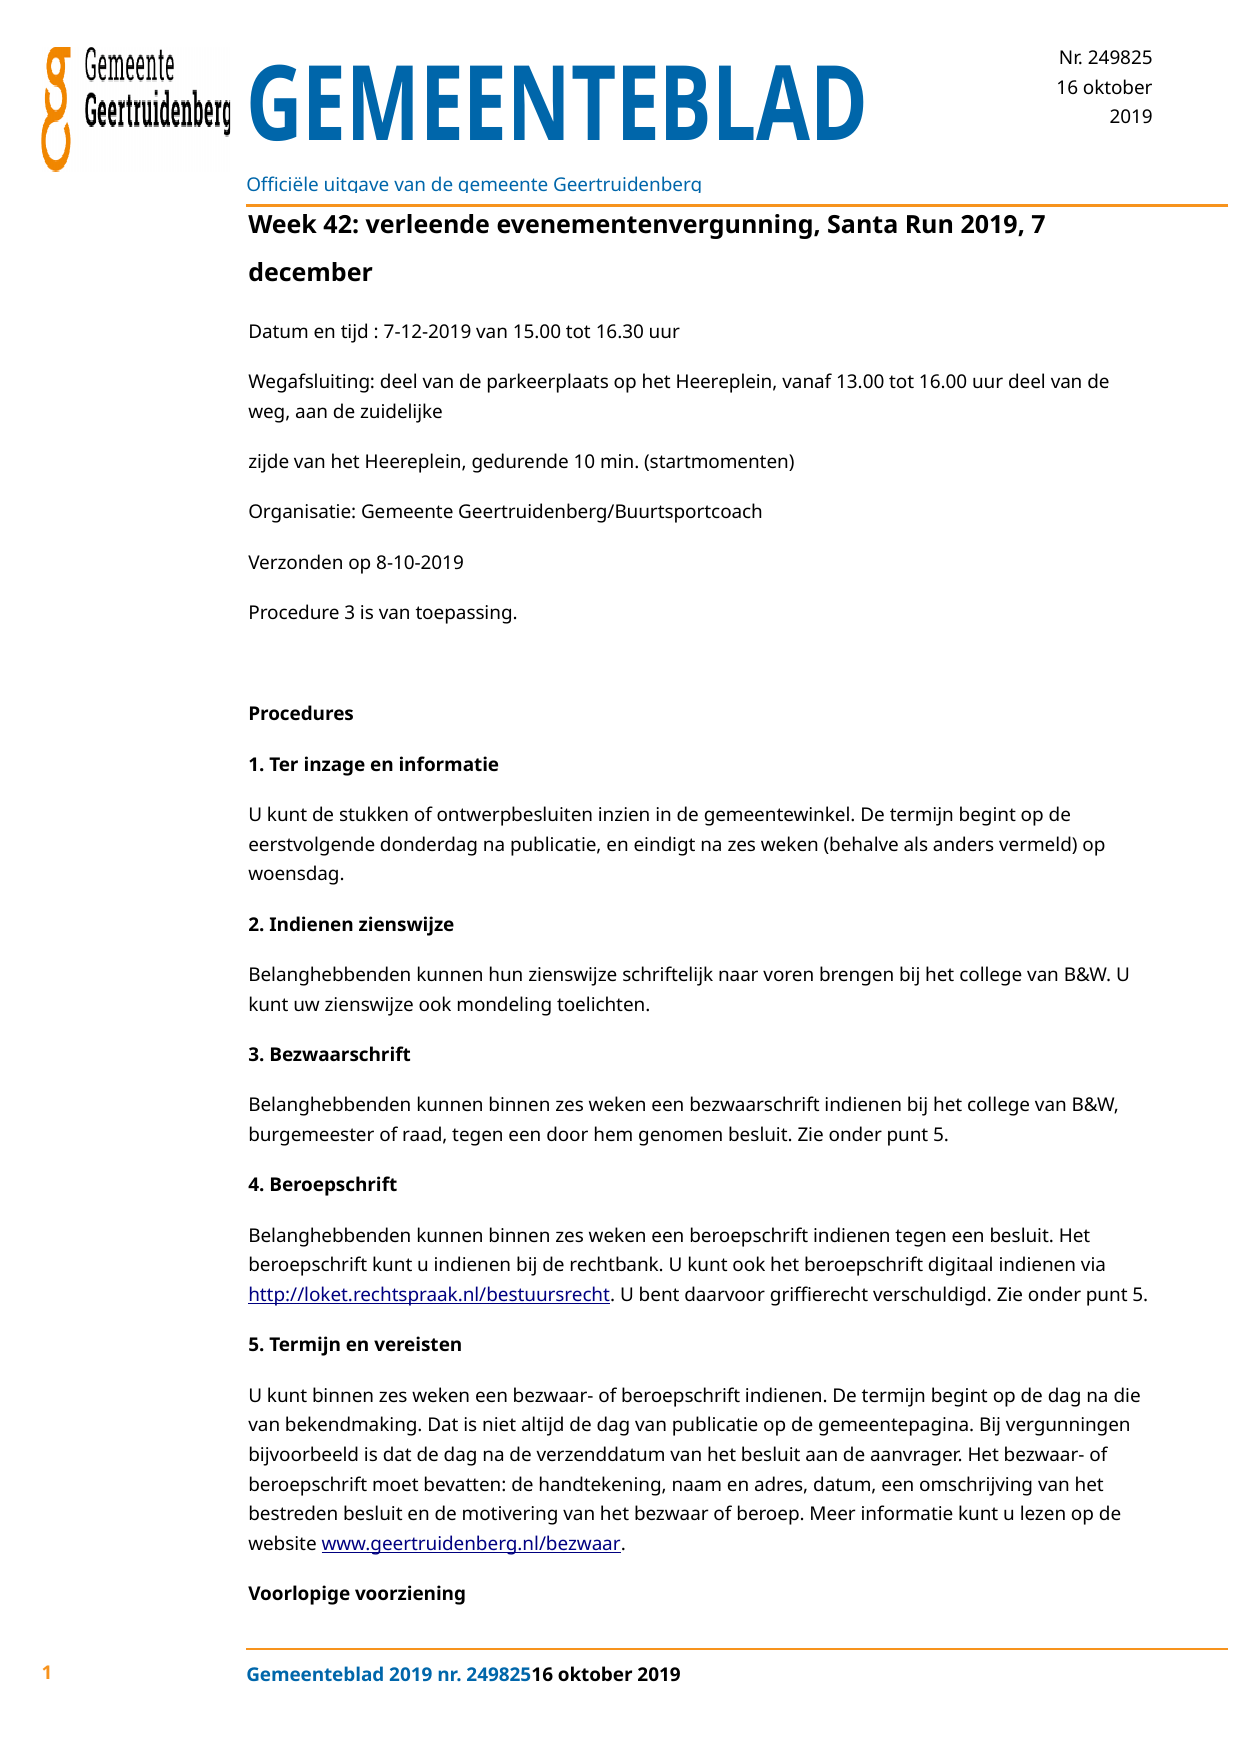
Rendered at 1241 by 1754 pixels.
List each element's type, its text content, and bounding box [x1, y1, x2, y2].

text 1. Ter inzage en informatie [248, 751, 1152, 777]
text Belanghebbenden kunnen binnen zes weken een beroepschrift indienen tegen een besluit. Het beroepschrift kunt u indienen bij de rechtbank. U kunt ook het beroepschrift digitaal indienen via http://loket.rechtspraak.nl/bestuursrecht. U bent daarvoor griffierecht verschuldigd. Zie onder punt 5. [248, 1222, 1152, 1307]
text Organisatie: Gemeente Geertruidenberg/Buurtsportcoach [248, 499, 1152, 524]
text Belanghebbenden kunnen hun zienswijze schriftelijk naar voren brengen bij het college van B&W. U kunt uw zienswijze ook mondeling toelichten. [248, 961, 1152, 1017]
text U kunt de stukken of ontwerpbesluiten inzien in de gemeentewinkel. De termijn begint op de eerstvolgende donderdag na publicatie, en eindigt na zes weken (behalve als anders vermeld) op woensdag. [248, 801, 1152, 886]
text 3. Bezwaarschrift [248, 1041, 1152, 1067]
text 5. Termijn en vereisten [248, 1332, 1152, 1357]
text Week 42: verleende evenementenvergunning, Santa Run 2019, 7 december [248, 207, 1152, 288]
text Verzonden op 8-10-2019 [248, 549, 1152, 575]
text 2. Indienen zienswijze [248, 911, 1152, 937]
text U kunt binnen zes weken een bezwaar- of beroepschrift indienen. De termijn begint op de dag na die van bekendmaking. Dat is niet altijd de dag van publicatie op de gemeentepagina. Bij vergunningen bijvoorbeeld is dat de dag na de verzenddatum van het besluit aan de aanvrager. Het bezwaar- of beroepschrift moet bevatten: de handtekening, naam en adres, datum, een omschrijving van het bestreden besluit en de motivering van het bezwaar of beroep. Meer informatie kunt u lezen op de website www.geertruidenberg.nl/bezwaar. [248, 1382, 1152, 1556]
text Procedures [248, 700, 1152, 726]
text Voorlopige voorziening [248, 1580, 1152, 1606]
text zijde van het Heereplein, gedurende 10 min. (startmomenten) [248, 448, 1152, 474]
text Datum en tijd : 7-12-2019 van 15.00 tot 16.30 uur [248, 318, 1152, 344]
text Belanghebbenden kunnen binnen zes weken een bezwaarschrift indienen bij het college van B&W, burgemeester of raad, tegen een door hem genomen besluit. Zie onder punt 5. [248, 1092, 1152, 1147]
text Procedure 3 is van toepassing. [248, 599, 1152, 625]
picture [41, 47, 231, 172]
text Wegafsluiting: deel van de parkeerplaats op het Heereplein, vanaf 13.00 tot 16.00 uur deel van de weg, aan de zuidelijke [248, 368, 1152, 424]
text 4. Beroepschrift [248, 1172, 1152, 1197]
